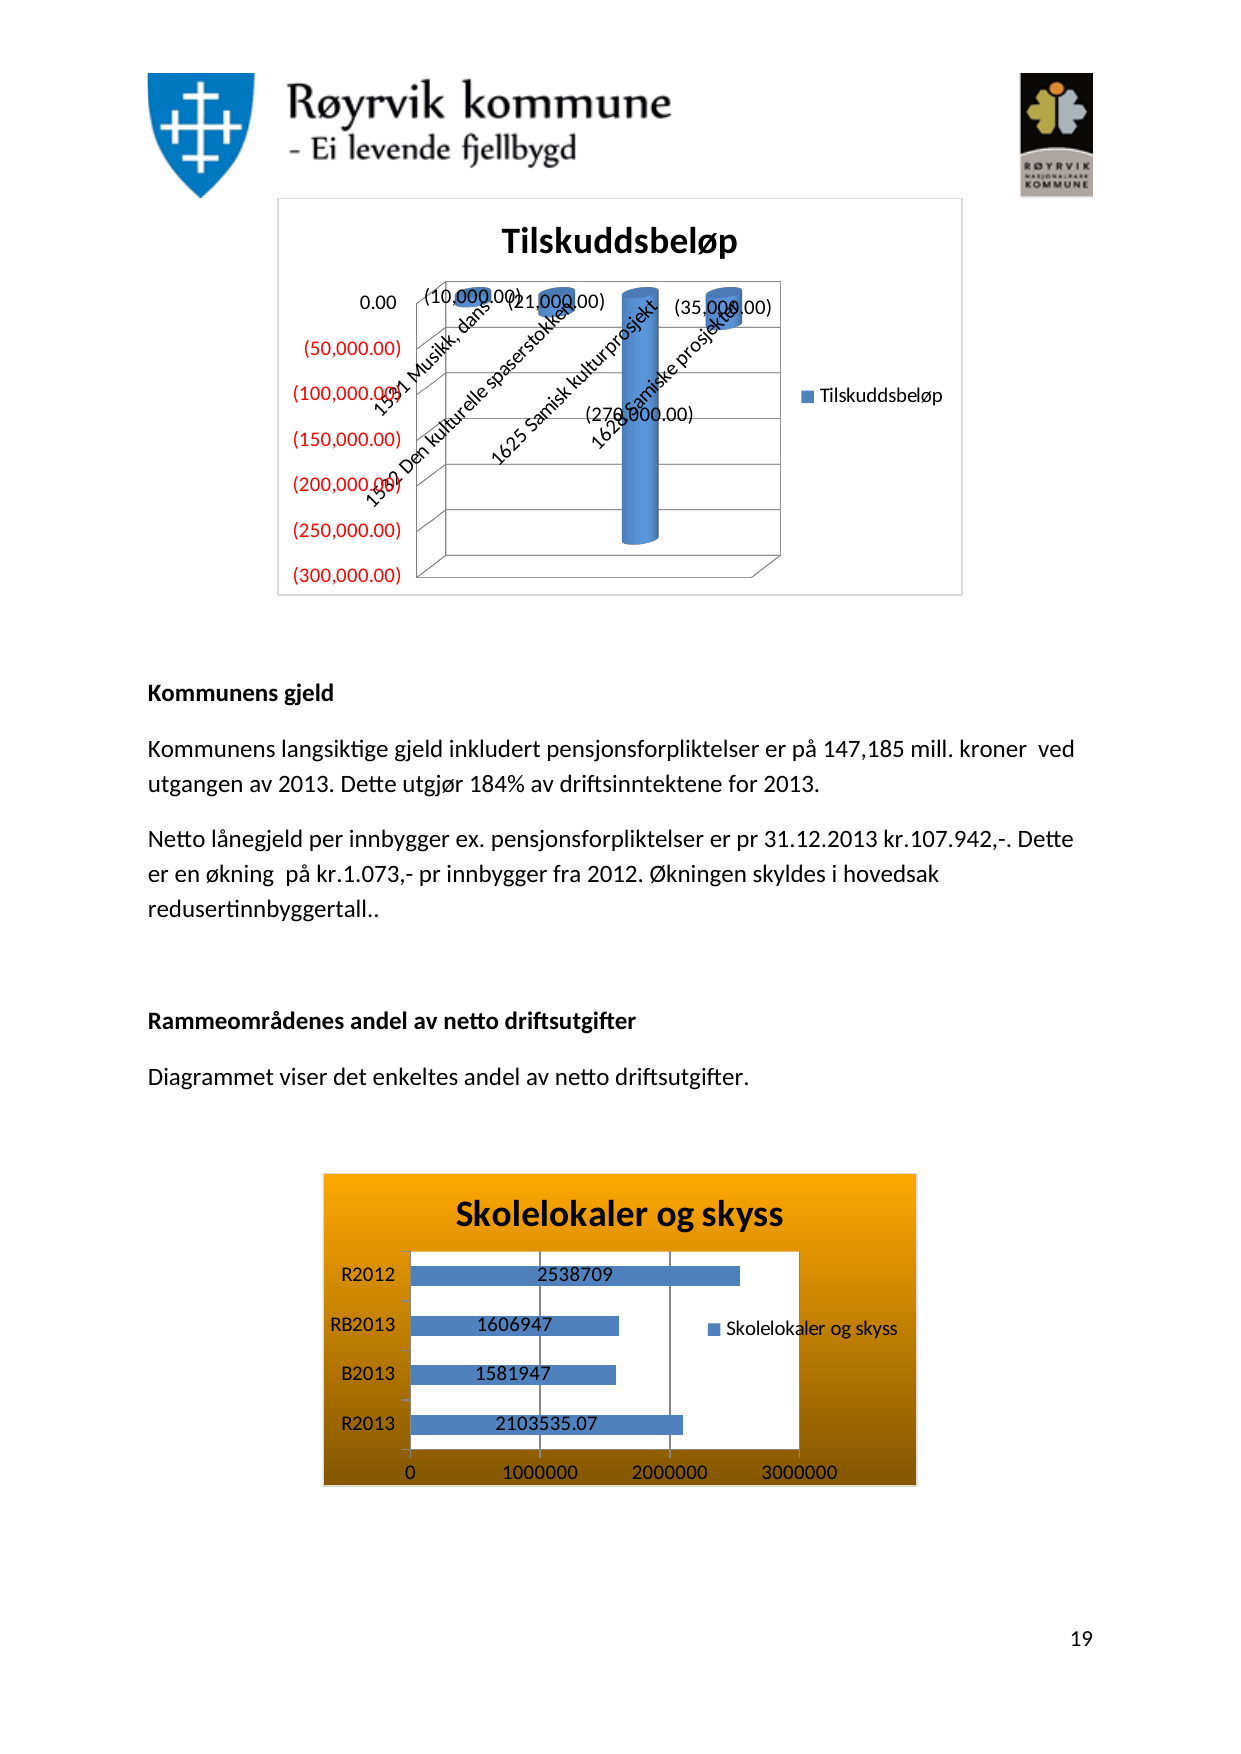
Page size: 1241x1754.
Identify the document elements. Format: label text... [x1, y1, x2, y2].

picture [147, 73, 1093, 198]
text Rammeområdenes andel av netto driftsutgifter [148, 1005, 1093, 1036]
text Diagrammet viser det enkeltes andel av netto driftsutgifter. [148, 1061, 1093, 1092]
text Kommunens langsiktige gjeld inkludert pensjonsforpliktelser er på 147,185 mill. kroner ved utgangen av 2013. Dette utgjør 184% av driftsinntektene for 2013. [148, 733, 1093, 798]
text Netto lånegjeld per innbygger ex. pensjonsforpliktelser er pr 31.12.2013 kr.107.942,-. Dette er en økning på kr.1.073,- pr innbygger fra 2012. Økningen skyldes i hovedsak redusertinnbyggertall.. [148, 823, 1093, 924]
text Kommunens gjeld [148, 677, 1093, 707]
